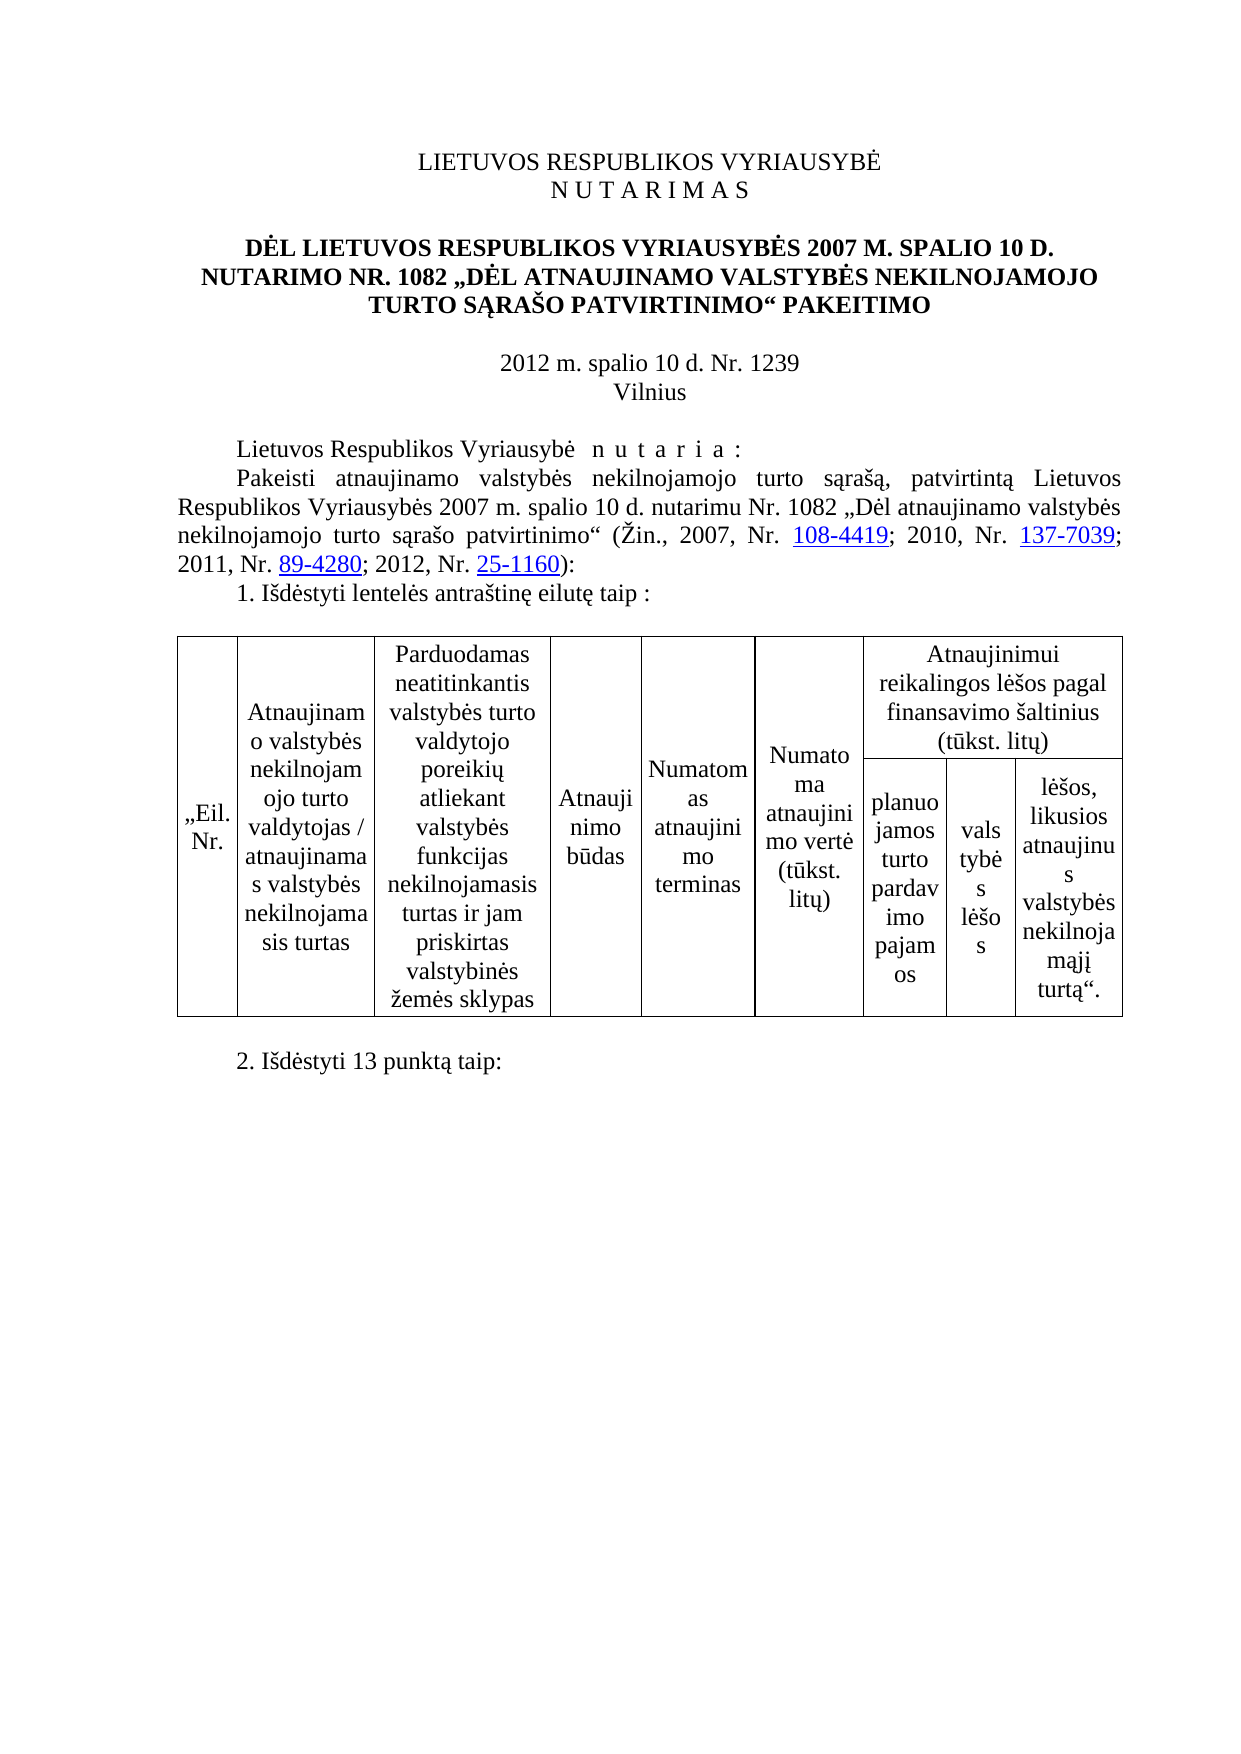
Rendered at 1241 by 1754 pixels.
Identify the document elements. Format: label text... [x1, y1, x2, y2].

text Lietuvos Respublikos Vyriausybė [177, 147, 1122, 176]
text Dėl Lietuvos Respublikos Vyriausybės 2007 m. Spalio 10 d. nutarimo nr. 1082 „dėl atnaujinamo valstybės nekilnojamojo turto sąrašo patvirtinimo“ pakeitimo [177, 233, 1122, 319]
text 2. Išdėstyti 13 punktą taip: [177, 1046, 1122, 1075]
table_header Atnaujinamo valstybės nekilnojamojo turto valdytojas / atnaujinamas valstybės nekilnojamasis turtas [238, 637, 374, 1016]
text 2012 m. spalio 10 d. Nr. 1239 [177, 348, 1122, 377]
table_header Parduodamas neatitinkantis valstybės turto valdytojo poreikių atliekant valstybės funkcijas nekilnojamasis turtas ir jam priskirtas valstybinės žemės sklypas [375, 637, 550, 1016]
table_cell lėšos, likusios atnaujinus valstybės nekilnojamąjį turtą“. [1016, 759, 1122, 1016]
text NUTARIMAS [177, 176, 1122, 204]
table_cell planuojamos turto pardavimo pajamos [864, 759, 946, 1016]
text Vilnius [177, 377, 1122, 406]
text Lietuvos Respublikos Vyriausybė nutaria: [177, 434, 1122, 463]
table_header Numatomas atnaujinimo terminas [642, 637, 754, 1016]
text 1. Išdėstyti lentelės antraštinę eilutę taip : [177, 578, 1122, 607]
table_header Numatoma atnaujinimo vertė (tūkst. litų) [756, 637, 863, 1016]
table_cell valstybės lėšos [947, 759, 1015, 1016]
text Pakeisti atnaujinamo valstybės nekilnojamojo turto sąrašą, patvirtintą Lietuvos Respublikos Vyriausybės 2007 m. spalio 10 d. nutarimu Nr. 1082 „Dėl atnaujinamo valstybės nekilnojamojo turto sąrašo patvirtinimo“ (Žin., 2007, Nr. 108-4419; 2010, Nr. 137-7039; 2011, Nr. 89-4280; 2012, Nr. 25-1160): [177, 463, 1122, 578]
table_header Atnaujinimui reikalingos lėšos pagal finansavimo šaltinius (tūkst. litų) [864, 637, 1122, 757]
table_header Atnaujinimo būdas [551, 637, 641, 1016]
table_header „Eil. Nr. [178, 637, 237, 1016]
